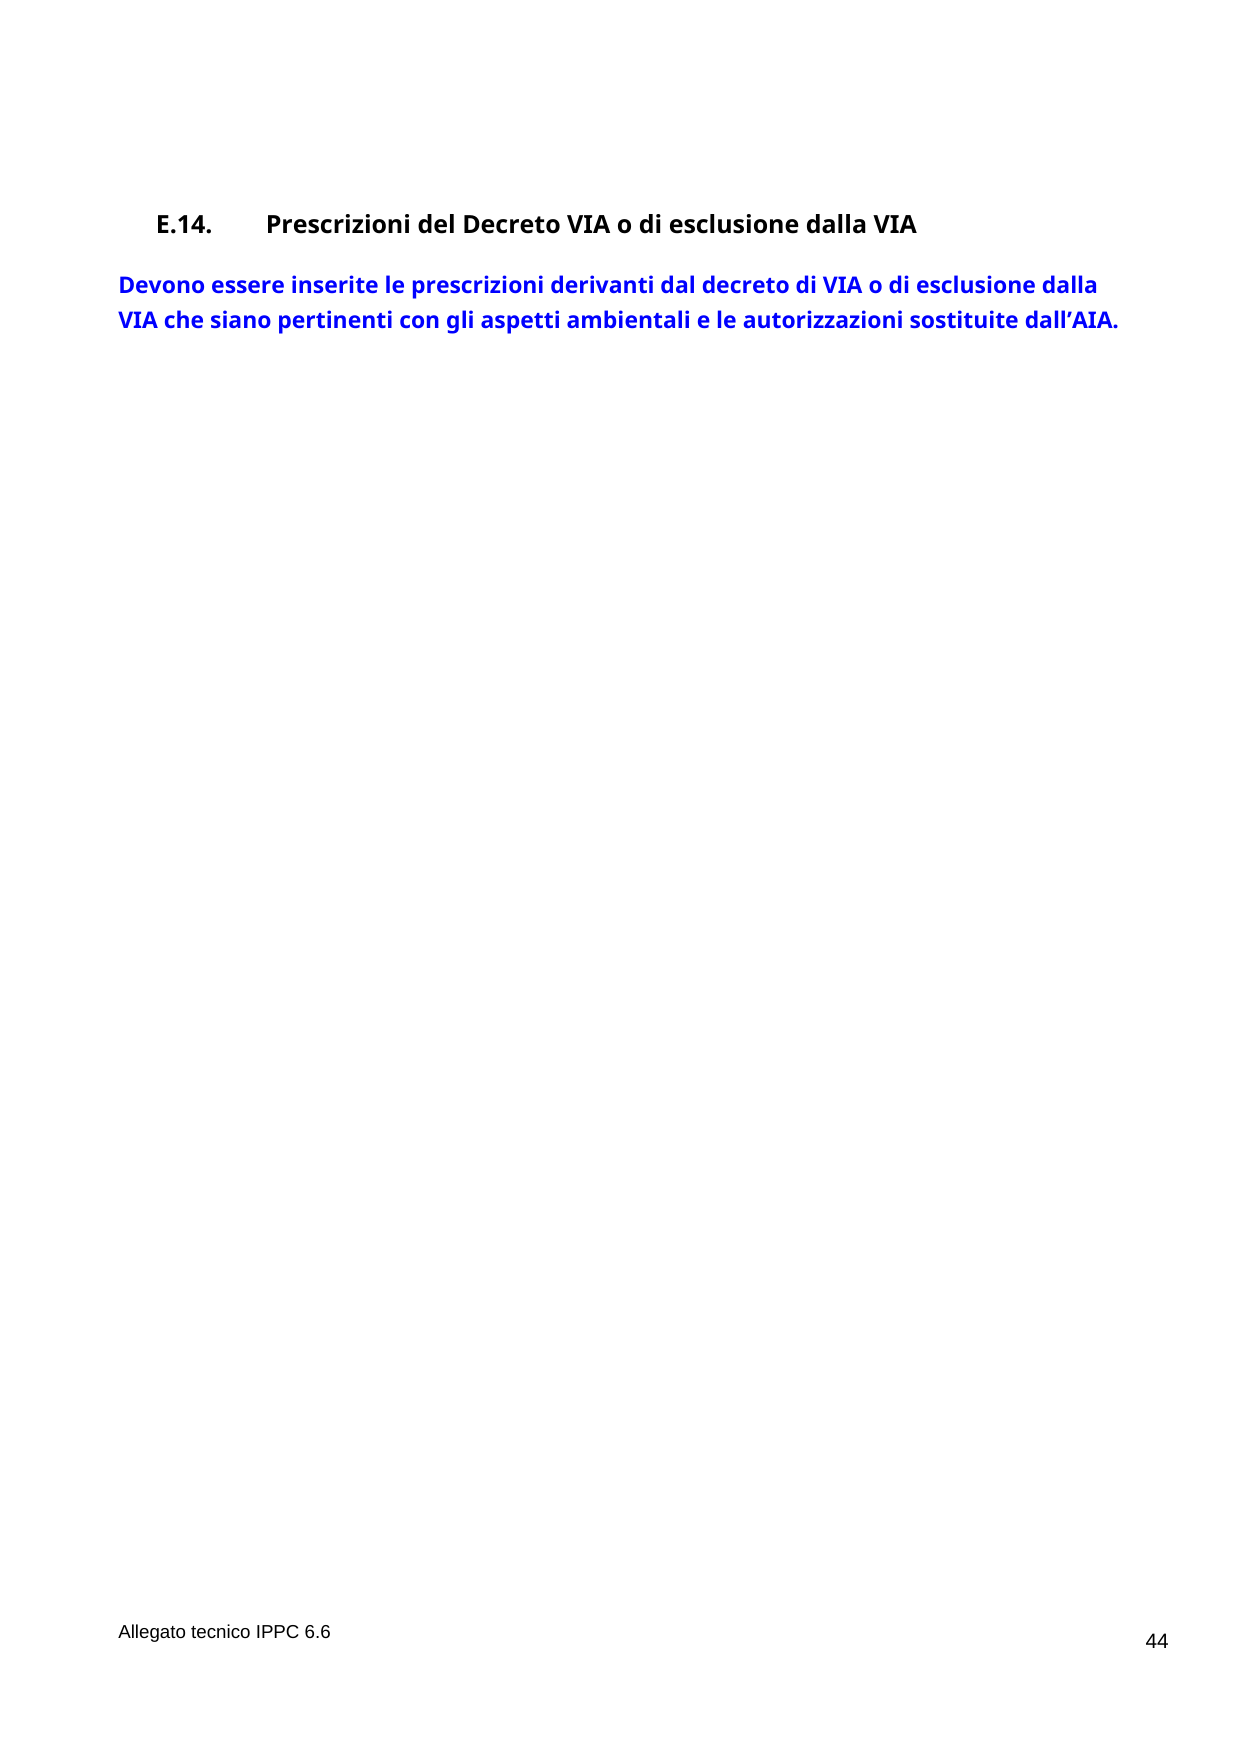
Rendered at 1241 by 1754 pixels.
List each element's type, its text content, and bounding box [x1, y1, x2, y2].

text Devono essere inserite le prescrizioni derivanti dal decreto di VIA o di esclusione dalla VIA che siano pertinenti con gli aspetti ambientali e le autorizzazioni sostituite dall’AIA. [118, 269, 1122, 335]
subtitle Prescrizioni del Decreto VIA o di esclusione dalla VIA [156, 207, 1122, 241]
